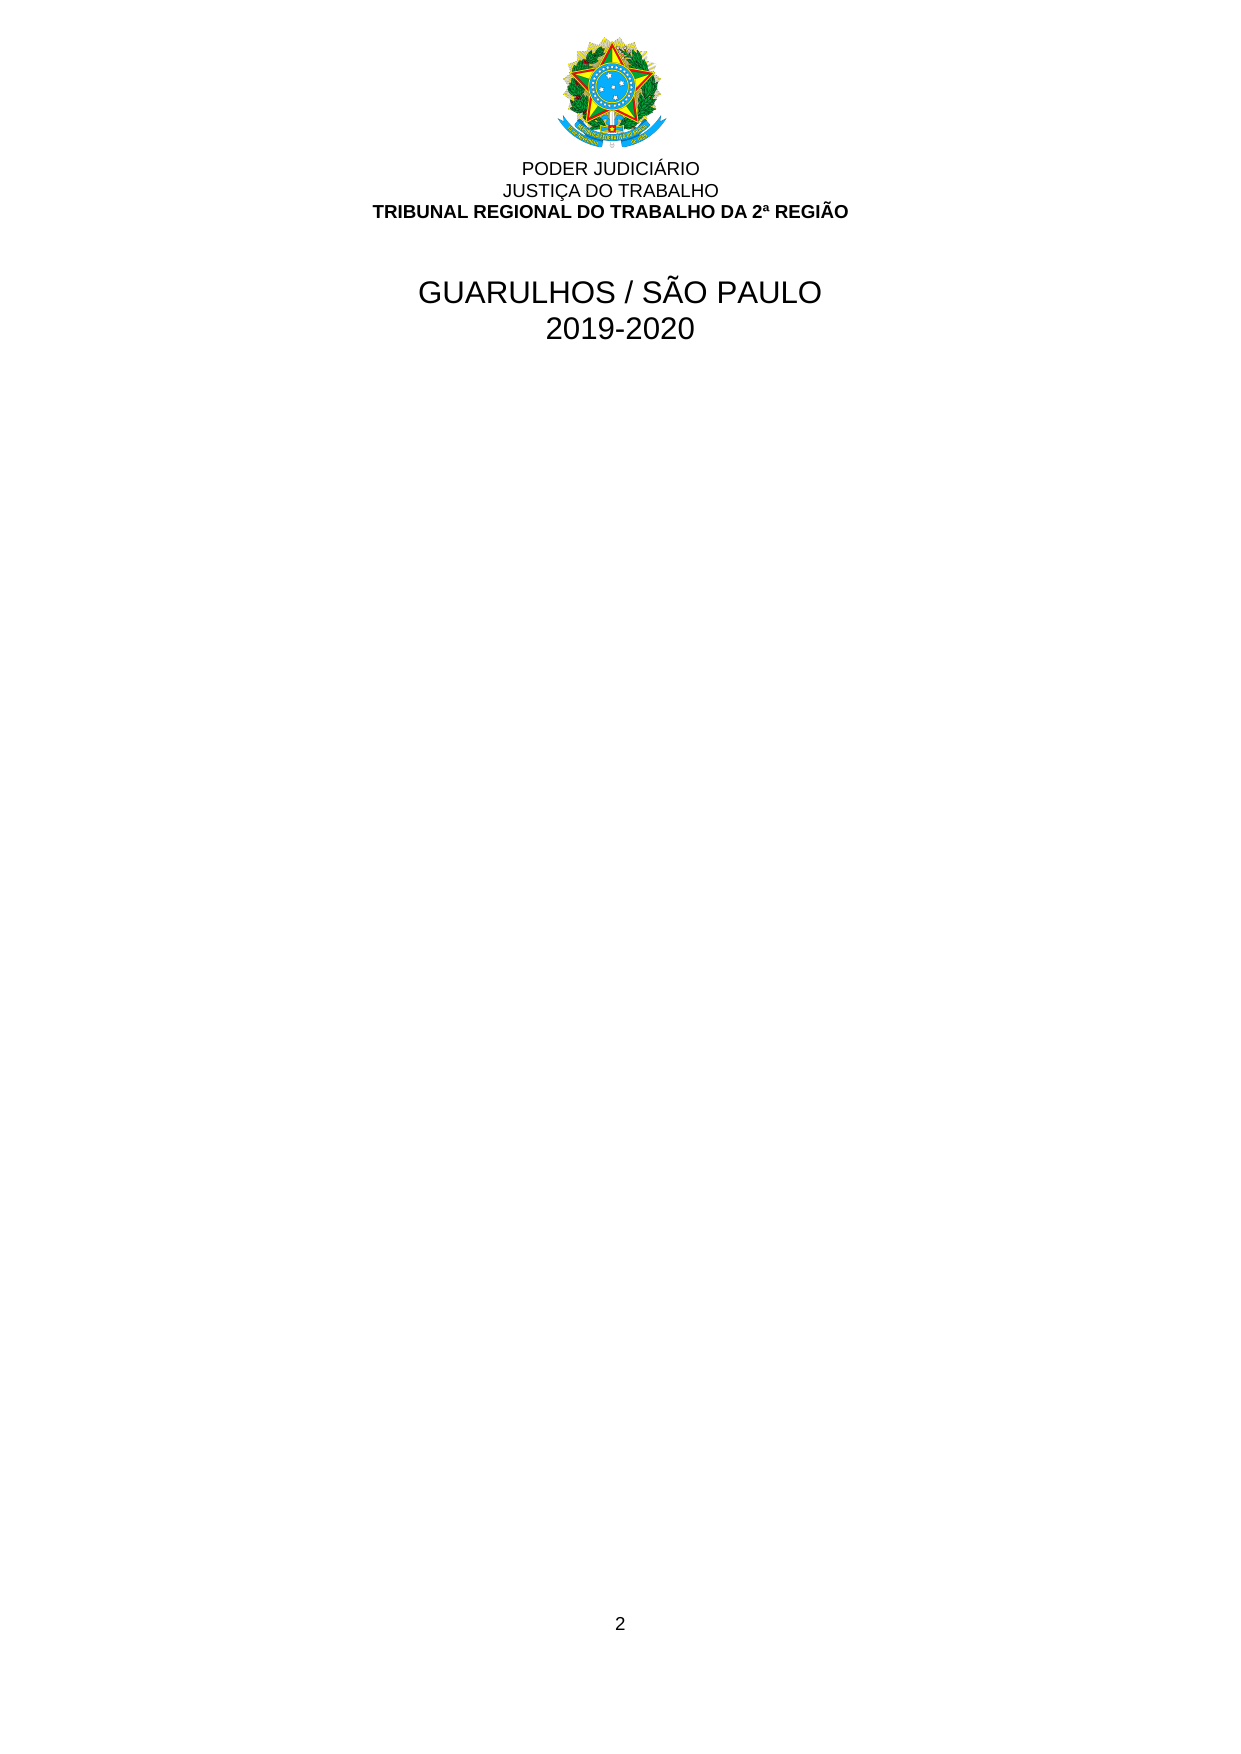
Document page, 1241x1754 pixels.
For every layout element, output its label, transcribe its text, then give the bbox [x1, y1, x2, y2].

text 2019-2020 [118, 310, 1122, 346]
text GUARULHOS / SÃO PAULO [118, 274, 1122, 310]
